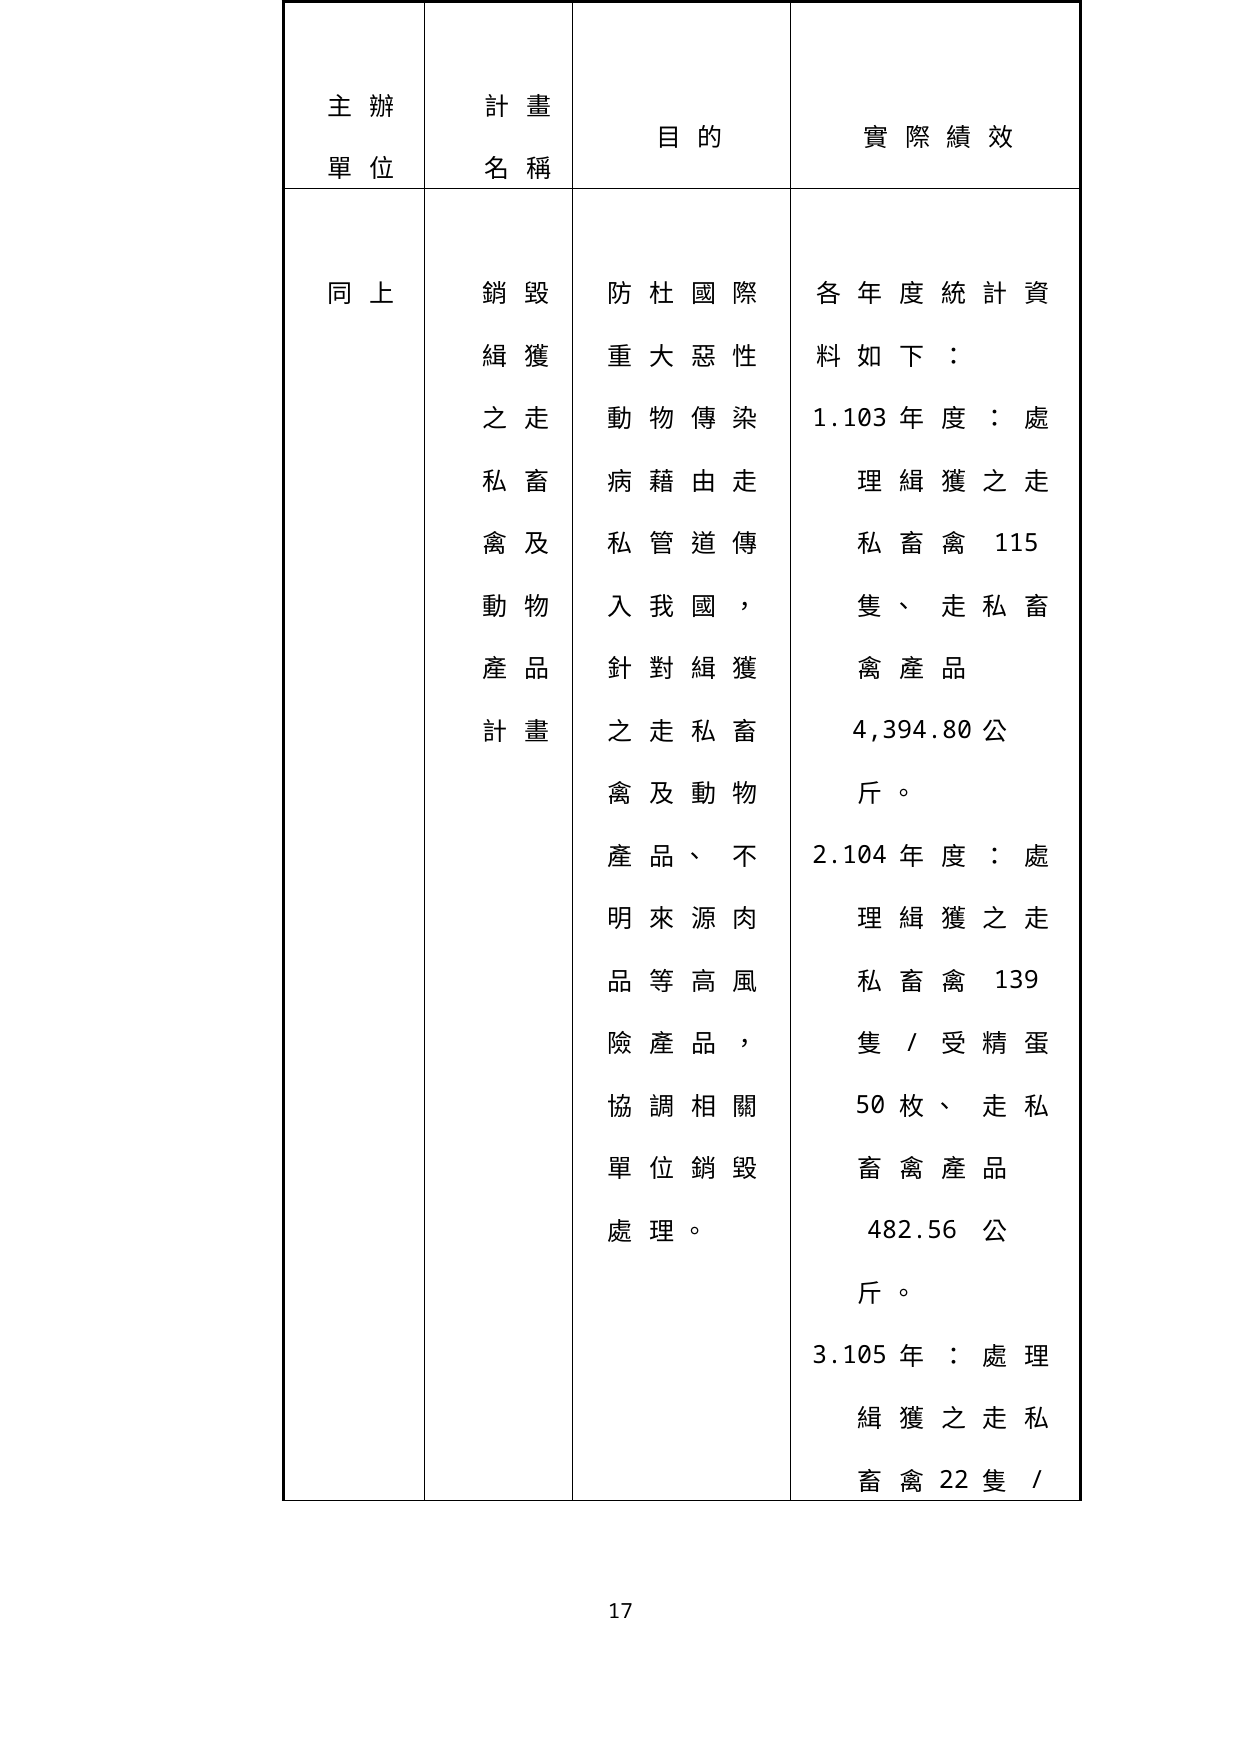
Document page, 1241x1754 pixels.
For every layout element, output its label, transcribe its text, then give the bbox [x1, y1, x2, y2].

table_cell 同上 [285, 189, 424, 1500]
table_header 目的 [573, 3, 790, 187]
table_header 主辦單位 [285, 3, 424, 187]
table_header 實際績效 [791, 3, 1079, 187]
table_cell 防杜國際重大惡性動物傳染病藉由走私管道傳入我國，針對緝獲之走私畜禽及動物產品、不明來源肉品等高風險產品，協調相關單位銷毀處理。 [573, 189, 790, 1500]
table_cell 銷毀緝獲之走私畜禽及動物產品計畫 [425, 189, 572, 1500]
table_cell 各年度統計資料如下： 1.103年度：處理緝獲之走私畜禽115隻、走私畜禽產品4,394.80公斤。 2.104年度：處理緝獲之走私畜禽139隻/受精蛋50枚、走私畜禽產品482.56公斤。 3.105年：處理緝獲之走私畜禽22隻/ [791, 189, 1079, 1500]
table_header 計畫名稱 [425, 3, 572, 187]
